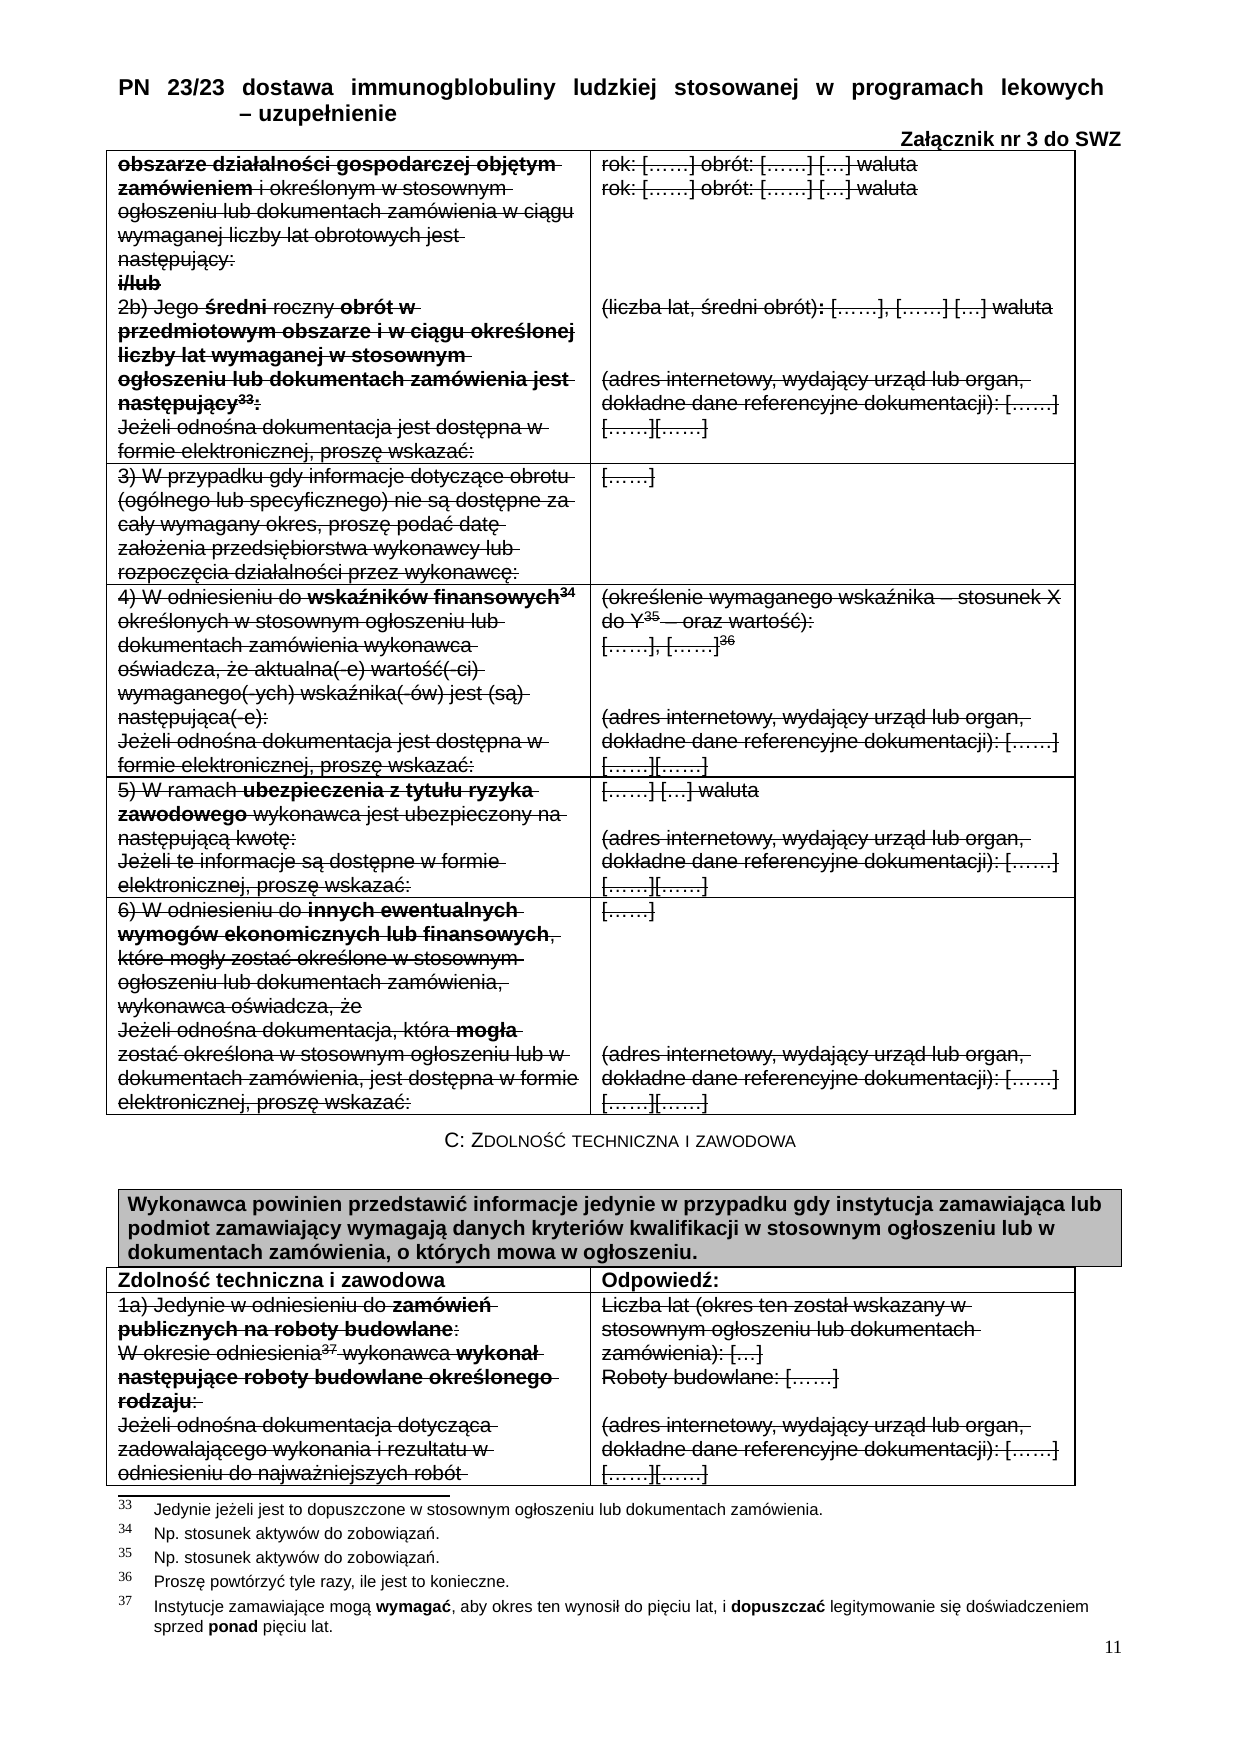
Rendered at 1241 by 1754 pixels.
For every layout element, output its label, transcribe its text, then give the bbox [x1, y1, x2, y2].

table_cell obszarze działalności gospodarczej objętym zamówieniem i określonym w stosownym ogłoszeniu lub dokumentach zamówienia w ciągu wymaganej liczby lat obrotowych jest następujący: i/lub 2b) Jego średni roczny obrót w przedmiotowym obszarze i w ciągu określonej liczby lat wymaganej w stosownym ogłoszeniu lub dokumentach zamówienia jest następujący: Jeżeli odnośna dokumentacja jest dostępna w formie elektronicznej, proszę wskazać: [107, 151, 590, 463]
table_cell [……] (adres internetowy, wydający urząd lub organ, dokładne dane referencyjne dokumentacji): [……][……][……] [591, 898, 1074, 1114]
table_cell Liczba lat (okres ten został wskazany w stosownym ogłoszeniu lub dokumentach zamówienia): […] Roboty budowlane: [……] (adres internetowy, wydający urząd lub organ, dokładne dane referencyjne dokumentacji): [……][……][……] [591, 1293, 1074, 1485]
title C: Zdolność techniczna i zawodowa [118, 1127, 1122, 1151]
table_cell [……] [591, 464, 1074, 584]
table_cell 1a) Jedynie w odniesieniu do zamówień publicznych na roboty budowlane: W okresie odniesienia wykonawca wykonał następujące roboty budowlane określonego rodzaju: Jeżeli odnośna dokumentacja dotycząca zadowalającego wykonania i rezultatu w odniesieniu do najważniejszych robót [107, 1293, 590, 1485]
table_cell 5) W ramach ubezpieczenia z tytułu ryzyka zawodowego wykonawca jest ubezpieczony na następującą kwotę: Jeżeli te informacje są dostępne w formie elektronicznej, proszę wskazać: [107, 778, 590, 897]
table_header Zdolność techniczna i zawodowa [107, 1268, 590, 1292]
table_cell 3) W przypadku gdy informacje dotyczące obrotu (ogólnego lub specyficznego) nie są dostępne za cały wymagany okres, proszę podać datę założenia przedsiębiorstwa wykonawcy lub rozpoczęcia działalności przez wykonawcę: [107, 464, 590, 584]
table_cell 6) W odniesieniu do innych ewentualnych wymogów ekonomicznych lub finansowych, które mogły zostać określone w stosownym ogłoszeniu lub dokumentach zamówienia, wykonawca oświadcza, że Jeżeli odnośna dokumentacja, która mogła zostać określona w stosownym ogłoszeniu lub w dokumentach zamówienia, jest dostępna w formie elektronicznej, proszę wskazać: [107, 898, 590, 1114]
table_header Odpowiedź: [591, 1268, 1074, 1292]
table_cell 4) W odniesieniu do wskaźników finansowych określonych w stosownym ogłoszeniu lub dokumentach zamówienia wykonawca oświadcza, że aktualna(-e) wartość(-ci) wymaganego(-ych) wskaźnika(-ów) jest (są) następująca(-e): Jeżeli odnośna dokumentacja jest dostępna w formie elektronicznej, proszę wskazać: [107, 585, 590, 776]
table_cell rok: [……] obrót: [……] […] waluta rok: [……] obrót: [……] […] waluta (liczba lat, średni obrót): [……], [……] […] waluta (adres internetowy, wydający urząd lub organ, dokładne dane referencyjne dokumentacji): [……][……][……] [591, 151, 1074, 463]
table_cell (określenie wymaganego wskaźnika – stosunek X do Y – oraz wartość): [……], [……] (adres internetowy, wydający urząd lub organ, dokładne dane referencyjne dokumentacji): [……][……][……] [591, 585, 1074, 776]
table_cell [……] […] waluta (adres internetowy, wydający urząd lub organ, dokładne dane referencyjne dokumentacji): [……][……][……] [591, 778, 1074, 897]
text Wykonawca powinien przedstawić informacje jedynie w przypadku gdy instytucja zamawiająca lub podmiot zamawiający wymagają danych kryteriów kwalifikacji w stosownym ogłoszeniu lub w dokumentach zamówienia, o których mowa w ogłoszeniu. [119, 1190, 1121, 1266]
